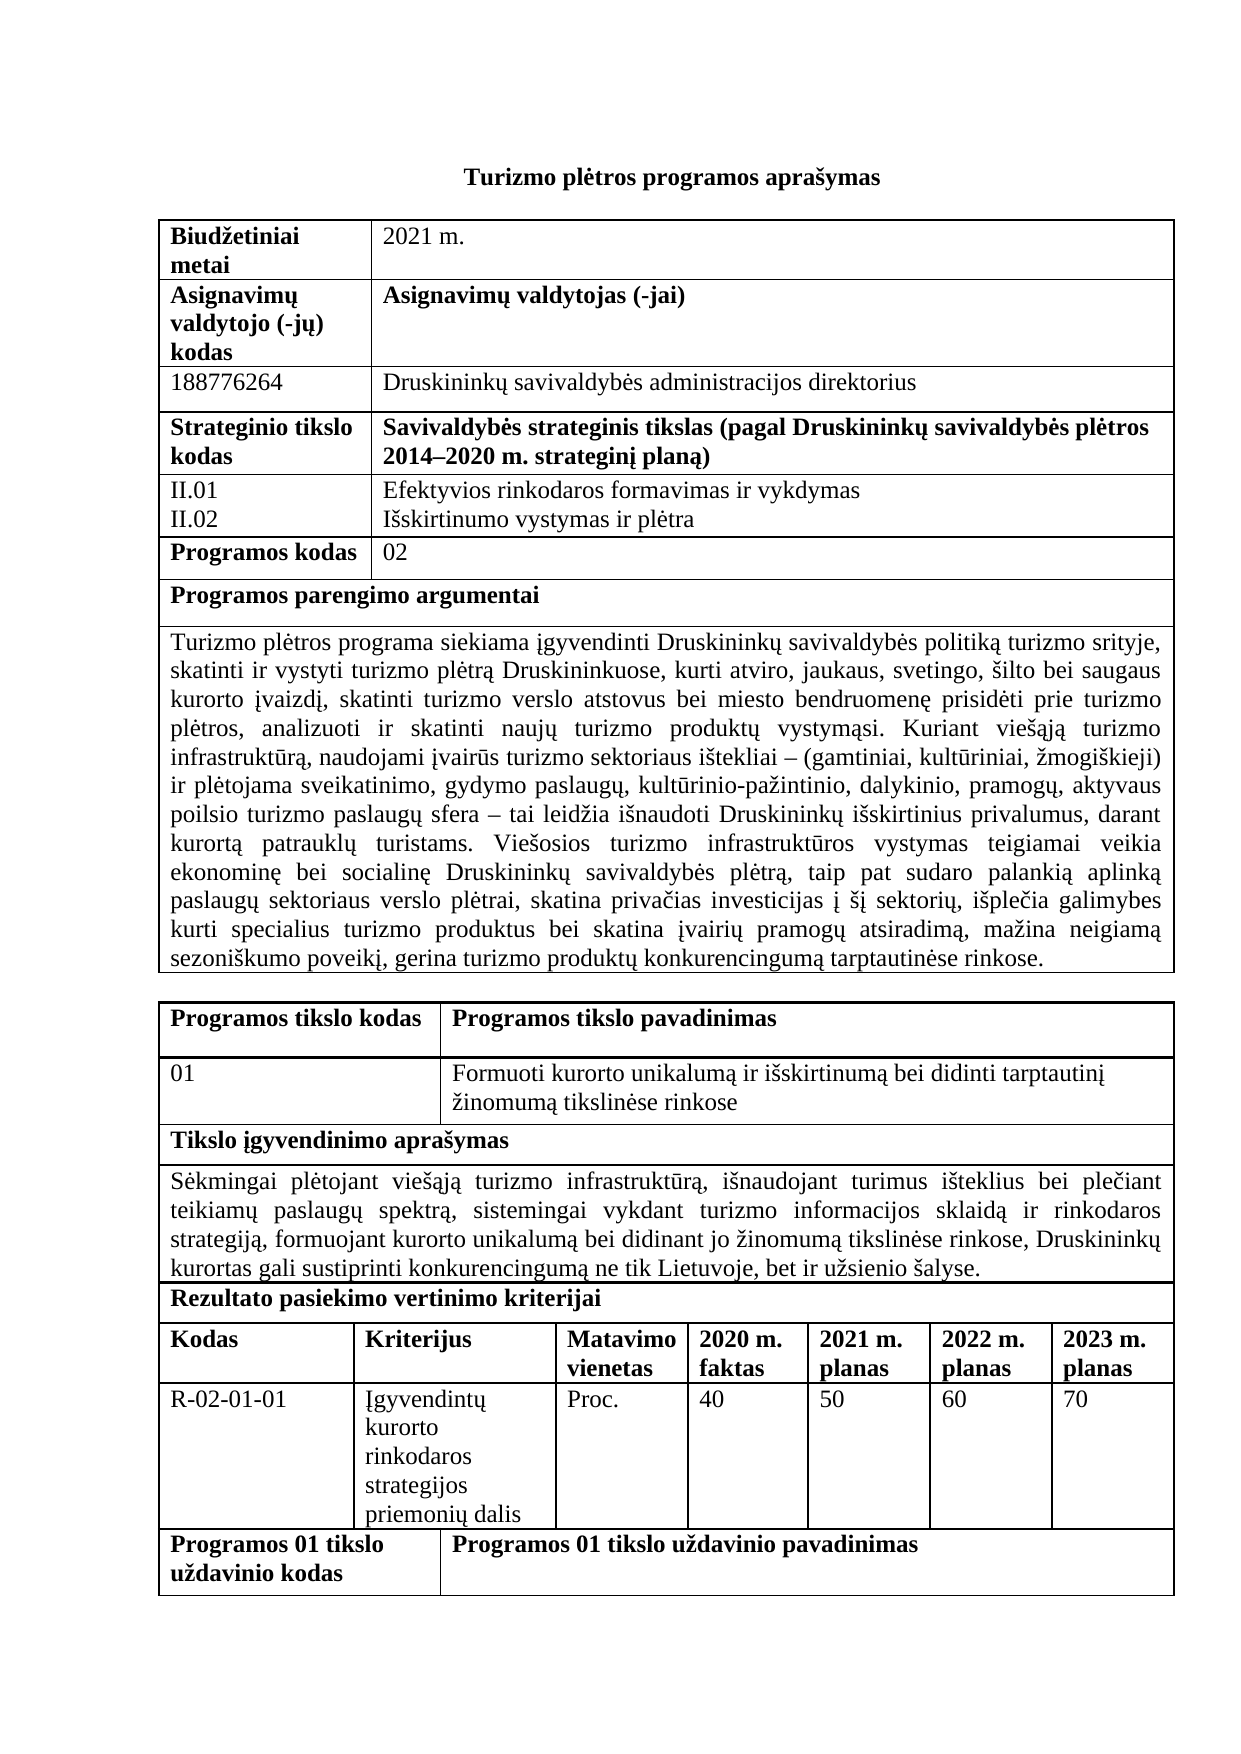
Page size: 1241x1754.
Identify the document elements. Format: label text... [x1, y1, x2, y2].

table_cell Matavimo vienetas [557, 1324, 687, 1382]
table_cell Savivaldybės strateginis tikslas (pagal Druskininkų savivaldybės plėtros 2014‒2020 m. strateginį planą) [372, 413, 1173, 474]
table_cell 2020 m. faktas [689, 1324, 807, 1382]
table_cell Programos kodas [160, 538, 371, 579]
table_cell Rezultato pasiekimo vertinimo kriterijai [160, 1284, 1173, 1322]
table_cell Druskininkų savivaldybės administracijos direktorius [372, 367, 1173, 411]
table_cell Programos 01 tikslo uždavinio pavadinimas [441, 1530, 1173, 1594]
table_cell 60 [931, 1384, 1051, 1527]
table_cell Formuoti kurorto unikalumą ir išskirtinumą bei didinti tarptautinį žinomumą tikslinėse rinkose [441, 1059, 1173, 1124]
table_cell Sėkmingai plėtojant viešąją turizmo infrastruktūrą, išnaudojant turimus išteklius bei plečiant teikiamų paslaugų spektrą, sistemingai vykdant turizmo informacijos sklaidą ir rinkodaros strategiją, formuojant kurorto unikalumą bei didinant jo žinomumą tikslinėse rinkose, Druskininkų kurortas gali sustiprinti konkurencingumą ne tik Lietuvoje, bet ir užsienio šalyse. [160, 1166, 1173, 1281]
table_cell 02 [372, 538, 1173, 579]
table_cell 50 [809, 1384, 929, 1527]
table_cell Efektyvios rinkodaros formavimas ir vykdymas Išskirtinumo vystymas ir plėtra [372, 475, 1173, 536]
table_cell Kodas [160, 1324, 353, 1382]
table_cell Strateginio tikslo kodas [160, 413, 371, 474]
table_cell Tikslo įgyvendinimo aprašymas [160, 1125, 1173, 1164]
table_header Programos tikslo pavadinimas [441, 1004, 1173, 1056]
table_cell Įgyvendintų kurorto rinkodaros strategijos priemonių dalis [355, 1384, 555, 1527]
table_cell Programos 01 tikslo uždavinio kodas [160, 1530, 440, 1594]
table_cell 40 [689, 1384, 807, 1527]
table_cell 01 [160, 1059, 440, 1124]
table_cell Proc. [557, 1384, 687, 1527]
table_cell Turizmo plėtros programa siekiama įgyvendinti Druskininkų savivaldybės politiką turizmo srityje, skatinti ir vystyti turizmo plėtrą Druskininkuose, kurti atviro, jaukaus, svetingo, šilto bei saugaus kurorto įvaizdį, skatinti turizmo verslo atstovus bei miesto bendruomenę prisidėti prie turizmo plėtros, analizuoti ir skatinti naujų turizmo produktų vystymąsi. Kuriant viešąją turizmo infrastruktūrą, naudojami įvairūs turizmo sektoriaus ištekliai – (gamtiniai, kultūriniai, žmogiškieji) ir plėtojama sveikatinimo, gydymo paslaugų, kultūrinio-pažintinio, dalykinio, pramogų, aktyvaus poilsio turizmo paslaugų sfera – tai leidžia išnaudoti Druskininkų išskirtinius privalumus, darant kurortą patrauklų turistams. Viešosios turizmo infrastruktūros vystymas teigiamai veikia ekonominę bei socialinę Druskininkų savivaldybės plėtrą, taip pat sudaro palankią aplinką paslaugų sektoriaus verslo plėtrai, skatina privačias investicijas į šį sektorių, išplečia galimybes kurti specialius turizmo produktus bei skatina įvairių pramogų atsiradimą, mažina neigiamą sezoniškumo poveikį, gerina turizmo produktų konkurencingumą tarptautinėse rinkose. [160, 627, 1173, 972]
table_cell 2022 m. planas [931, 1324, 1051, 1382]
table_cell 2023 m. planas [1053, 1324, 1173, 1382]
table_cell II.01 II.02 [160, 475, 371, 536]
table_cell Kriterijus [355, 1324, 555, 1382]
text Turizmo plėtros programos aprašymas [148, 162, 1196, 190]
table_header Biudžetiniai metai [160, 221, 371, 279]
table_cell Asignavimų valdytojas (-jai) [372, 280, 1173, 366]
table_cell R-02-01-01 [160, 1384, 353, 1527]
table_cell 188776264 [160, 367, 371, 411]
table_cell 2021 m. planas [809, 1324, 929, 1382]
table_header Programos tikslo kodas [160, 1004, 440, 1056]
table_cell Programos parengimo argumentai [160, 580, 1173, 626]
table_cell Asignavimų valdytojo (-jų) kodas [160, 280, 371, 366]
table_cell 70 [1053, 1384, 1173, 1527]
table_header 2021 m. [372, 221, 1173, 279]
